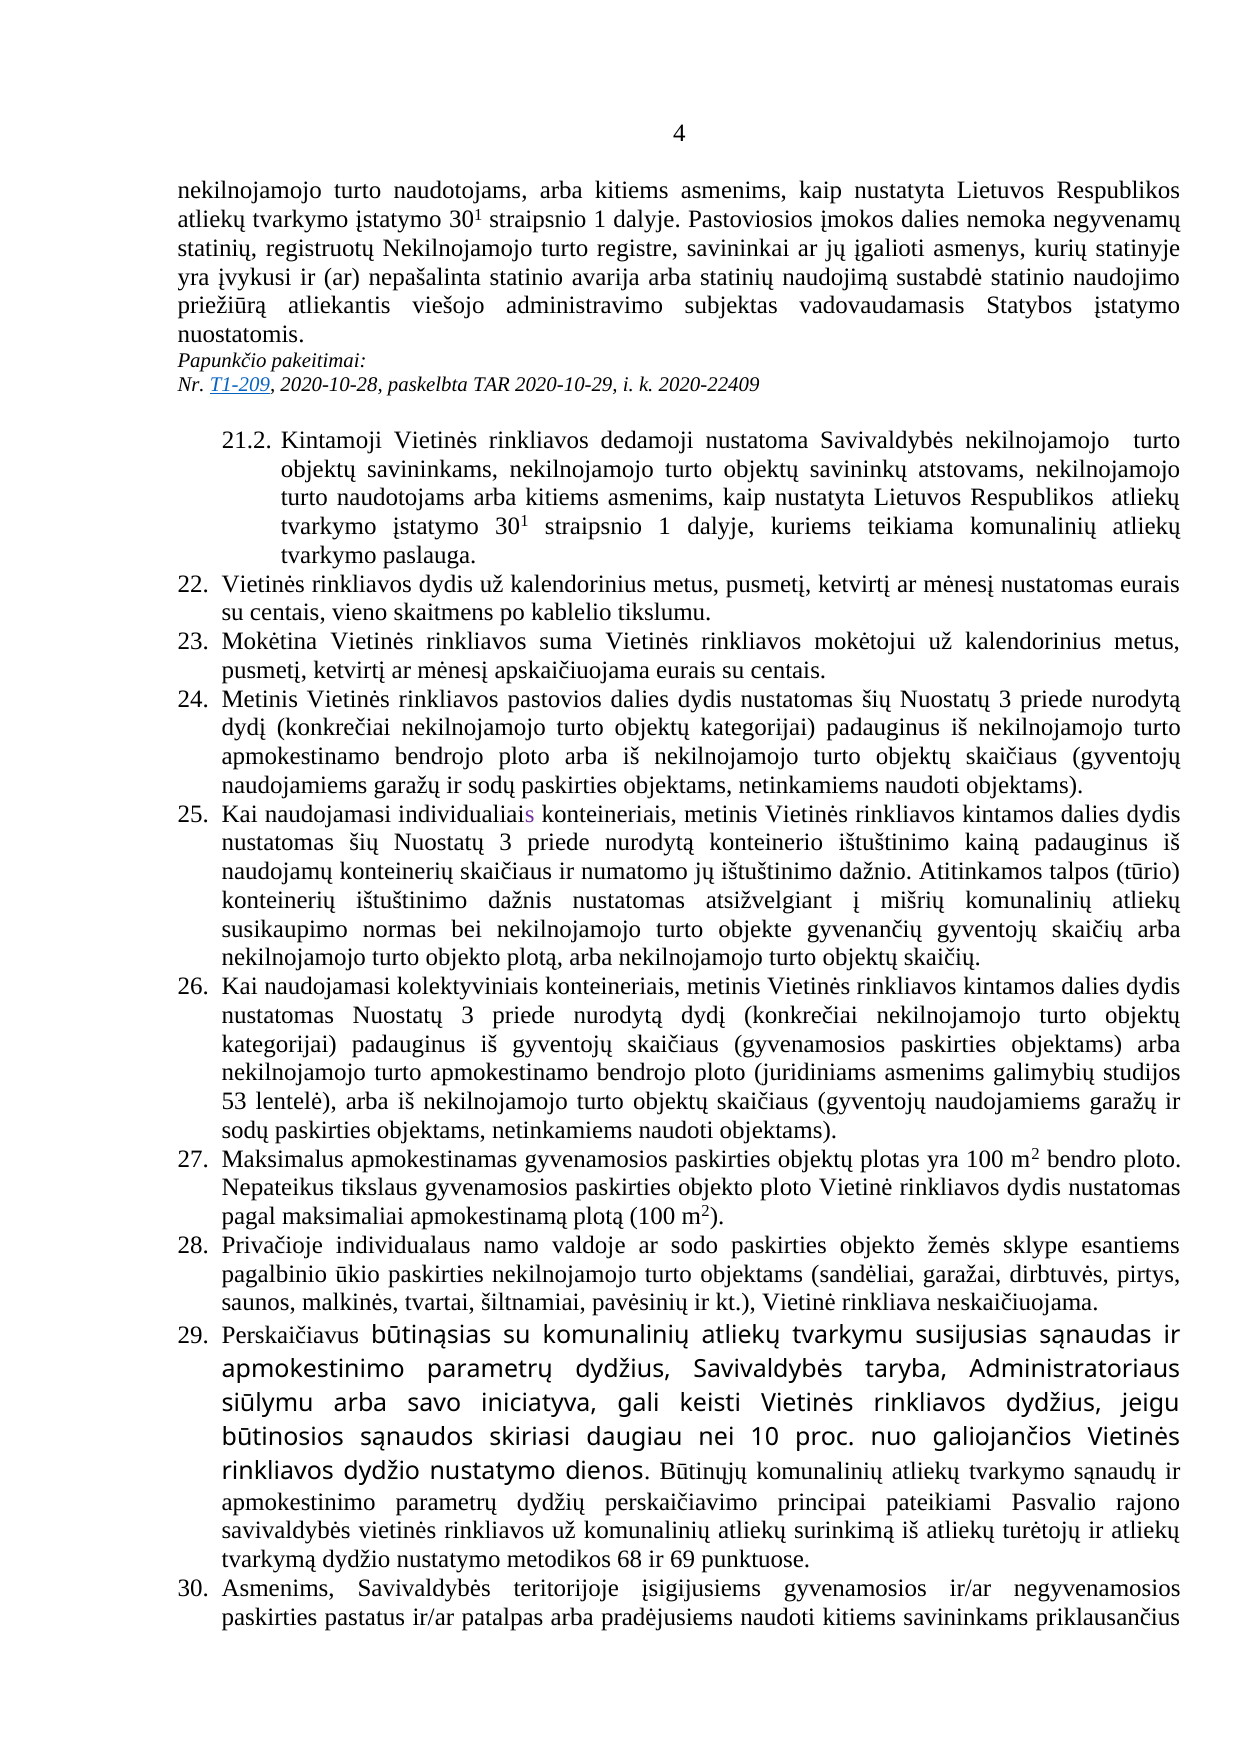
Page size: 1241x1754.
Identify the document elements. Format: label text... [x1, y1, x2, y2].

text 29. Perskaičiavus būtinąsias su komunalinių atliekų tvarkymu susijusias sąnaudas ir apmokestinimo parametrų dydžius, Savivaldybės taryba, Administratoriaus siūlymu arba savo iniciatyva, gali keisti Vietinės rinkliavos dydžius, jeigu būtinosios sąnaudos skiriasi daugiau nei 10 proc. nuo galiojančios Vietinės rinkliavos dydžio nustatymo dienos. Būtinųjų komunalinių atliekų tvarkymo sąnaudų ir apmokestinimo parametrų dydžių perskaičiavimo principai pateikiami Pasvalio rajono savivaldybės vietinės rinkliavos už komunalinių atliekų surinkimą iš atliekų turėtojų ir atliekų tvarkymą dydžio nustatymo metodikos 68 ir 69 punktuose. [177, 1316, 1181, 1573]
text 21.2. Kintamoji Vietinės rinkliavos dedamoji nustatoma Savivaldybės nekilnojamojo turto objektų savininkams, nekilnojamojo turto objektų savininkų atstovams, nekilnojamojo turto naudotojams arba kitiems asmenims, kaip nustatyta Lietuvos Respublikos atliekų tvarkymo įstatymo 301 straipsnio 1 dalyje, kuriems teikiama komunalinių atliekų tvarkymo paslauga. [222, 425, 1181, 569]
text 22. Vietinės rinkliavos dydis už kalendorinius metus, pusmetį, ketvirtį ar mėnesį nustatomas eurais su centais, vieno skaitmens po kablelio tikslumu. [177, 569, 1181, 626]
text Nr. T1-209, 2020-10-28, paskelbta TAR 2020-10-29, i. k. 2020-22409 [177, 372, 1181, 396]
text 23. Mokėtina Vietinės rinkliavos suma Vietinės rinkliavos mokėtojui už kalendorinius metus, pusmetį, ketvirtį ar mėnesį apskaičiuojama eurais su centais. [177, 626, 1181, 684]
text Papunkčio pakeitimai: [177, 348, 1181, 372]
text 25. Kai naudojamasi individualiais konteineriais, metinis Vietinės rinkliavos kintamos dalies dydis nustatomas šių Nuostatų 3 priede nurodytą konteinerio ištuštinimo kainą padauginus iš naudojamų konteinerių skaičiaus ir numatomo jų ištuštinimo dažnio. Atitinkamos talpos (tūrio) konteinerių ištuštinimo dažnis nustatomas atsižvelgiant į mišrių komunalinių atliekų susikaupimo normas bei nekilnojamojo turto objekte gyvenančių gyventojų skaičių arba nekilnojamojo turto objekto plotą, arba nekilnojamojo turto objektų skaičių. [177, 799, 1181, 971]
text 28. Privačioje individualaus namo valdoje ar sodo paskirties objekto žemės sklype esantiems pagalbinio ūkio paskirties nekilnojamojo turto objektams (sandėliai, garažai, dirbtuvės, pirtys, saunos, malkinės, tvartai, šiltnamiai, pavėsinių ir kt.), Vietinė rinkliava neskaičiuojama. [177, 1230, 1181, 1316]
text 30. Asmenims, Savivaldybės teritorijoje įsigijusiems gyvenamosios ir/ar negyvenamosios paskirties pastatus ir/ar patalpas arba pradėjusiems naudoti kitiems savininkams priklausančius [177, 1573, 1181, 1630]
text nekilnojamojo turto naudotojams, arba kitiems asmenims, kaip nustatyta Lietuvos Respublikos atliekų tvarkymo įstatymo 301 straipsnio 1 dalyje. Pastoviosios įmokos dalies nemoka negyvenamų statinių, registruotų Nekilnojamojo turto registre, savininkai ar jų įgalioti asmenys, kurių statinyje yra įvykusi ir (ar) nepašalinta statinio avarija arba statinių naudojimą sustabdė statinio naudojimo priežiūrą atliekantis viešojo administravimo subjektas vadovaudamasis Statybos įstatymo nuostatomis. [177, 176, 1181, 348]
text 26. Kai naudojamasi kolektyviniais konteineriais, metinis Vietinės rinkliavos kintamos dalies dydis nustatomas Nuostatų 3 priede nurodytą dydį (konkrečiai nekilnojamojo turto objektų kategorijai) padauginus iš gyventojų skaičiaus (gyvenamosios paskirties objektams) arba nekilnojamojo turto apmokestinamo bendrojo ploto (juridiniams asmenims galimybių studijos 53 lentelė), arba iš nekilnojamojo turto objektų skaičiaus (gyventojų naudojamiems garažų ir sodų paskirties objektams, netinkamiems naudoti objektams). [177, 971, 1181, 1144]
text 24. Metinis Vietinės rinkliavos pastovios dalies dydis nustatomas šių Nuostatų 3 priede nurodytą dydį (konkrečiai nekilnojamojo turto objektų kategorijai) padauginus iš nekilnojamojo turto apmokestinamo bendrojo ploto arba iš nekilnojamojo turto objektų skaičiaus (gyventojų naudojamiems garažų ir sodų paskirties objektams, netinkamiems naudoti objektams). [177, 684, 1181, 799]
text 27. Maksimalus apmokestinamas gyvenamosios paskirties objektų plotas yra 100 m2 bendro ploto. Nepateikus tikslaus gyvenamosios paskirties objekto ploto Vietinė rinkliavos dydis nustatomas pagal maksimaliai apmokestinamą plotą (100 m2). [177, 1144, 1181, 1230]
